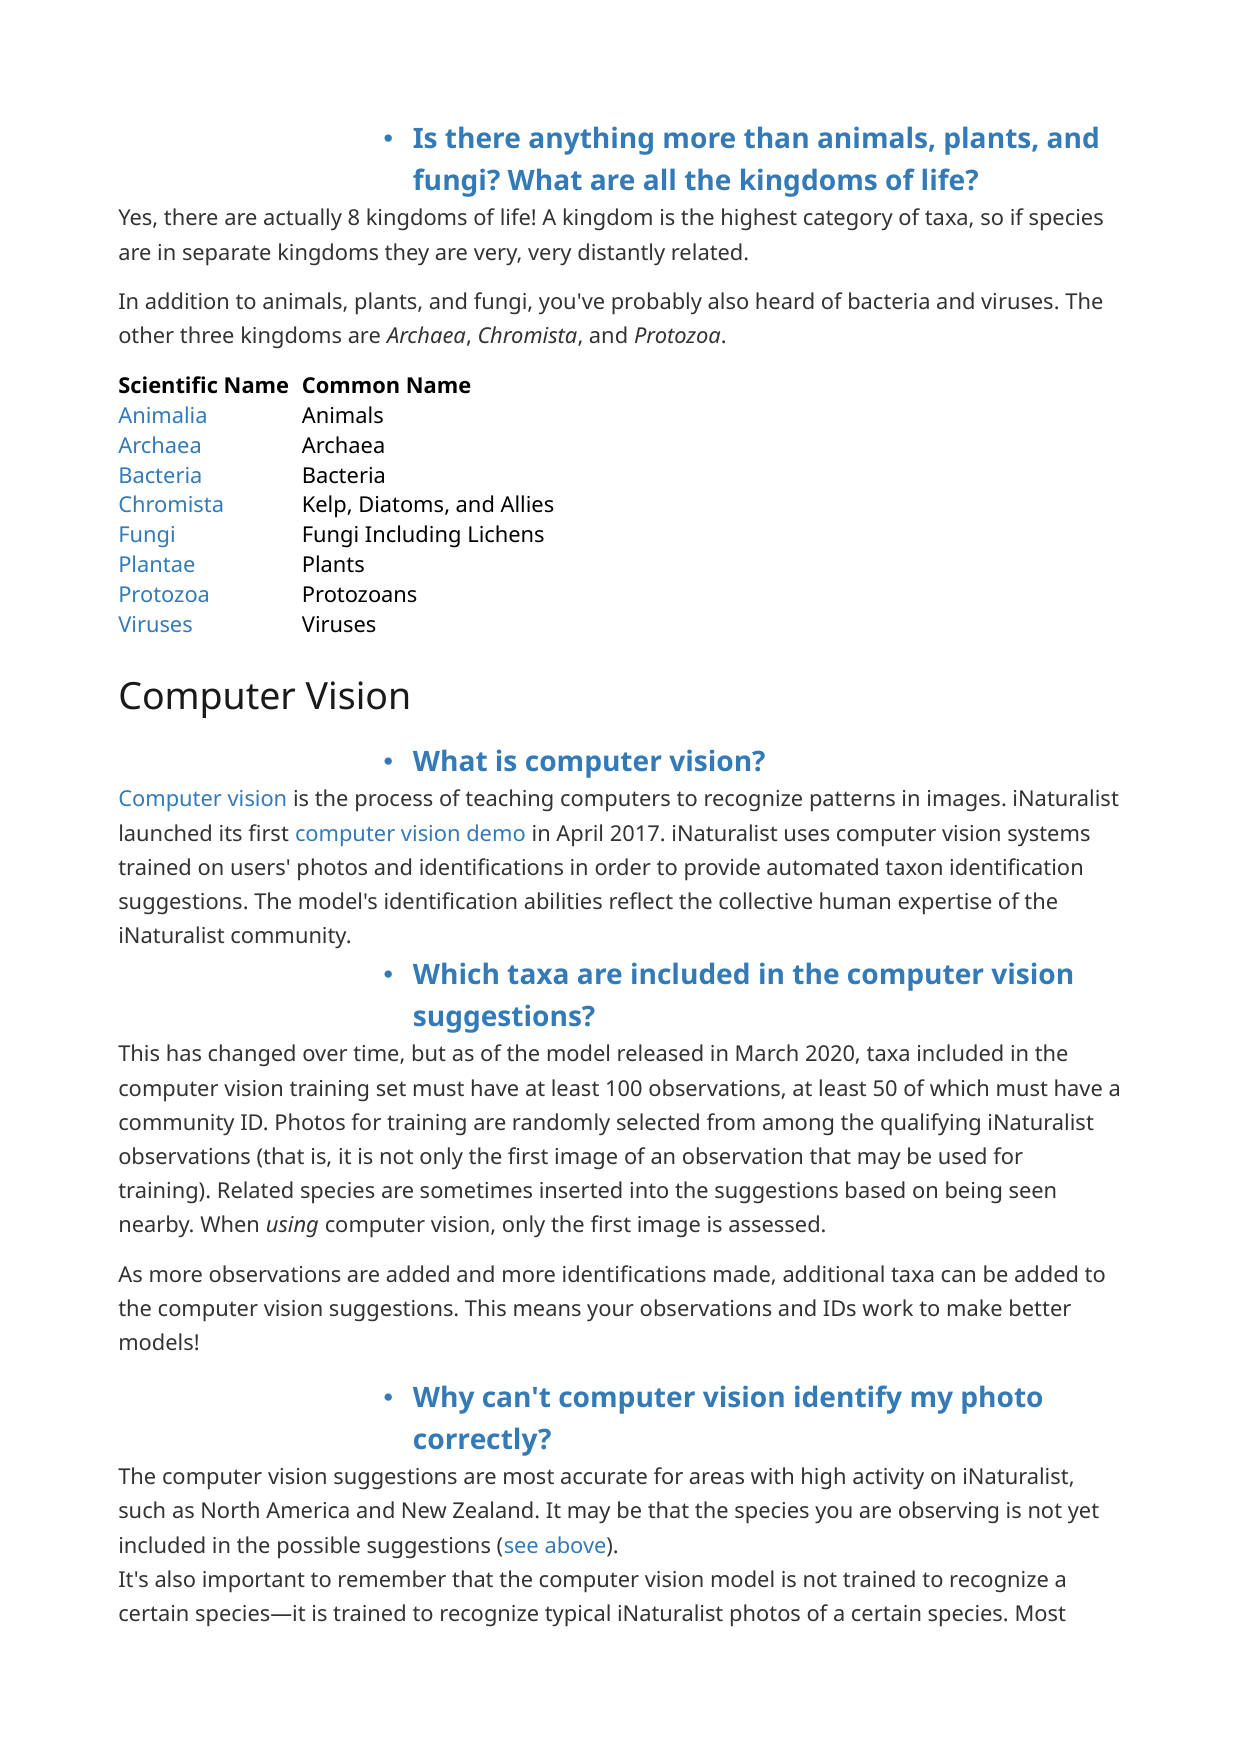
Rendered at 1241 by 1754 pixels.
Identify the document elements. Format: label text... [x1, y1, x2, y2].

table_cell Viruses [302, 609, 573, 638]
table_cell Fungi [118, 519, 302, 549]
table_cell Chromista [118, 489, 302, 519]
table_cell Protozoans [302, 579, 573, 608]
list As more observations are added and more identifications made, additional taxa can be added to the computer vision suggestions. This means your observations and IDs work to make better models! [118, 1259, 1122, 1357]
table_header Scientific Name [118, 370, 302, 400]
table_cell Animalia [118, 400, 302, 430]
table_cell Bacteria [118, 460, 302, 489]
list It's also important to remember that the computer vision model is not trained to recognize a certain species—it is trained to recognize typical iNaturalist photos of a certain species. Most [118, 1564, 1122, 1628]
table_cell Animals [302, 400, 573, 430]
list In addition to animals, plants, and fungi, you've probably also heard of bacteria and viruses. The other three kingdoms are Archaea, Chromista, and Protozoa. [118, 286, 1122, 350]
subtitle Computer Vision [118, 669, 1122, 721]
subtitle Which taxa are included in the computer vision suggestions? [383, 954, 1122, 1035]
list Computer vision is the process of teaching computers to recognize patterns in images. iNaturalist launched its first computer vision demo in April 2017. iNaturalist uses computer vision systems trained on users' photos and identifications in order to provide automated taxon identification suggestions. The model's identification abilities reflect the collective human expertise of the iNaturalist community. [118, 783, 1122, 950]
table_cell Bacteria [302, 460, 573, 489]
table_cell Archaea [118, 430, 302, 459]
list The computer vision suggestions are most accurate for areas with high activity on iNaturalist, such as North America and New Zealand. It may be that the species you are observing is not yet included in the possible suggestions (see above). [118, 1461, 1122, 1559]
subtitle What is computer vision? [383, 741, 1122, 780]
list Yes, there are actually 8 kingdoms of life! A kingdom is the highest category of taxa, so if species are in separate kingdoms they are very, very distantly related. [118, 202, 1122, 266]
table_cell Viruses [118, 609, 302, 638]
table_cell Archaea [302, 430, 573, 459]
subtitle Why can't computer vision identify my photo correctly? [383, 1377, 1122, 1458]
table_cell Kelp, Diatoms, and Allies [302, 489, 573, 519]
list This has changed over time, but as of the model released in March 2020, taxa included in the computer vision training set must have at least 100 observations, at least 50 of which must have a community ID. Photos for training are randomly selected from among the qualifying iNaturalist observations (that is, it is not only the first image of an observation that may be used for training). Related species are sometimes inserted into the suggestions based on being seen nearby. When using computer vision, only the first image is assessed. [118, 1038, 1122, 1239]
table_cell Plants [302, 549, 573, 579]
table_cell Protozoa [118, 579, 302, 608]
table_cell Fungi Including Lichens [302, 519, 573, 549]
subtitle Is there anything more than animals, plants, and fungi? What are all the kingdoms of life? [383, 118, 1122, 198]
table_cell Plantae [118, 549, 302, 579]
table_header Common Name [302, 370, 573, 400]
